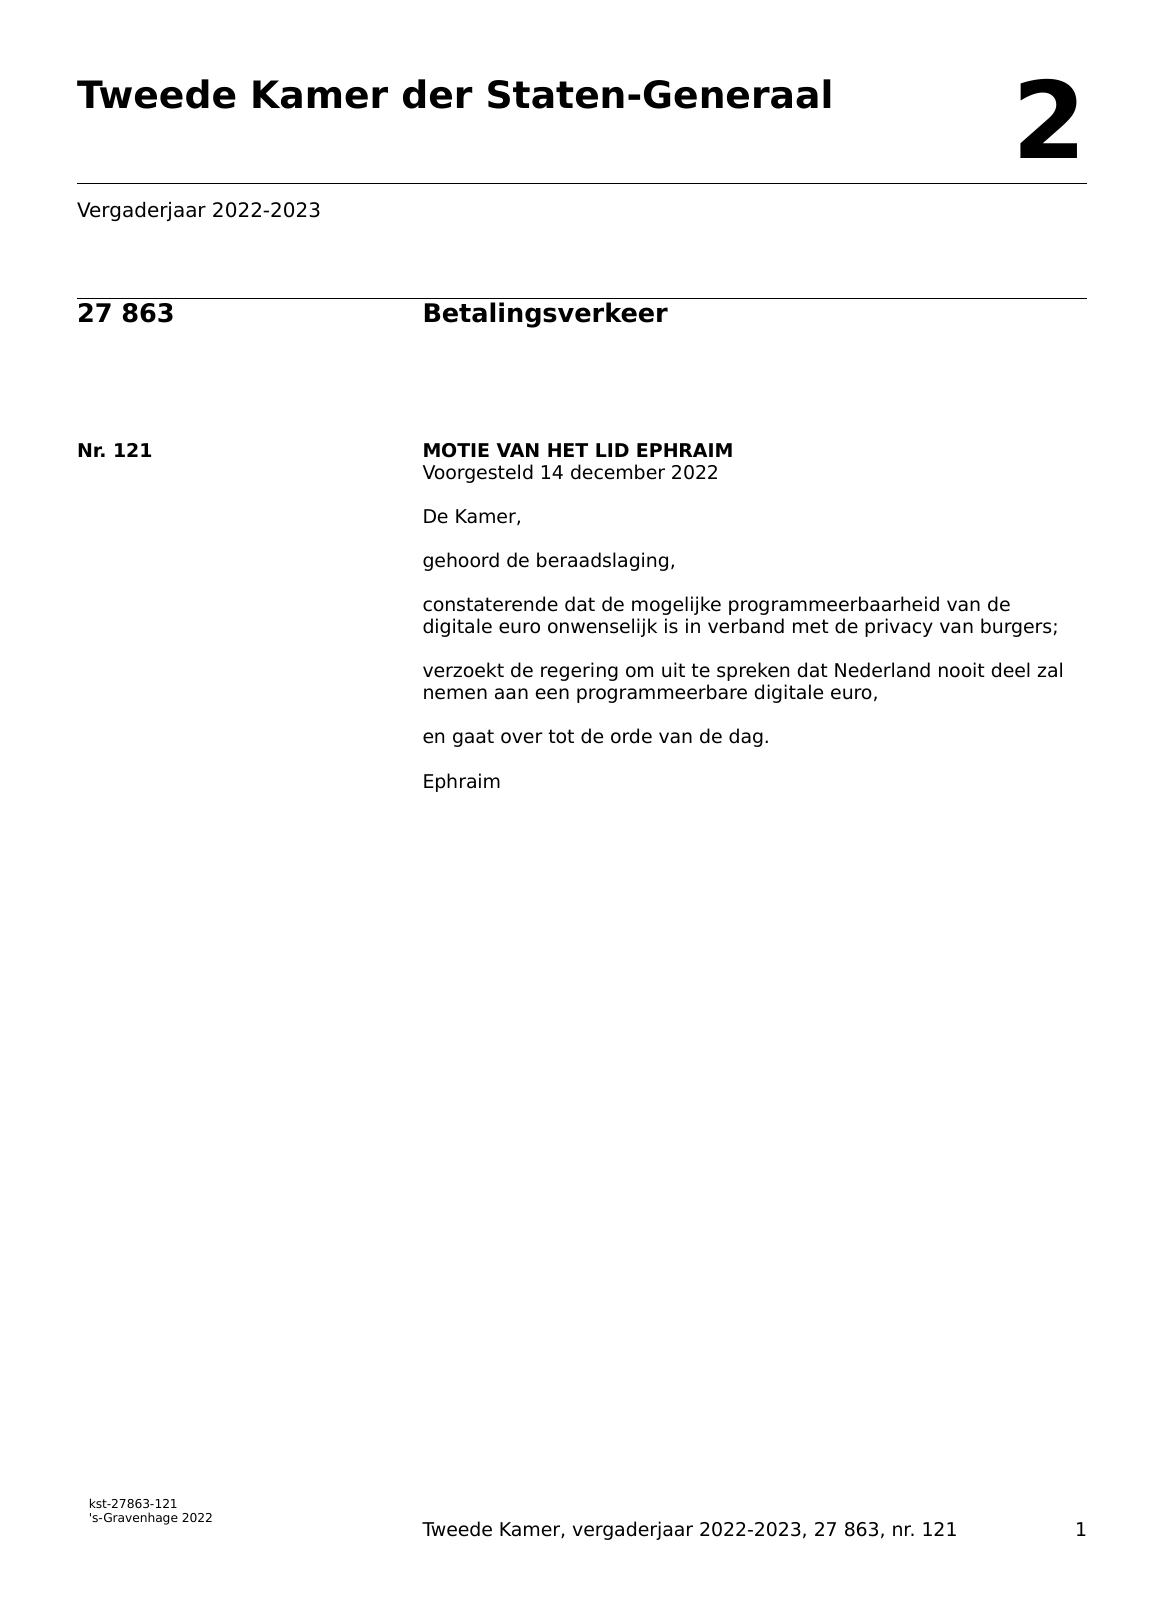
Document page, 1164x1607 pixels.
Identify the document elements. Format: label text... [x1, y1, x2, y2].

table_header Tweede Kamer der Staten-Generaal [77, 59, 886, 183]
text verzoekt de regering om uit te spreken dat Nederland nooit deel zal nemen aan een programmeerbare digitale euro, [422, 660, 1087, 704]
text 's-Gravenhage 2022 [88, 1511, 323, 1525]
table_header 2 [886, 59, 1087, 183]
text constaterende dat de mogelijke programmeerbaarheid van de digitale euro onwenselijk is in verband met de privacy van burgers; [422, 594, 1087, 638]
text kst-27863-121 [88, 1497, 323, 1511]
text en gaat over tot de orde van de dag. [422, 726, 1087, 748]
subtitle Nr. 121 MOTIE VAN HET LID EPHRAIM [77, 440, 1087, 462]
text De Kamer, [422, 506, 1087, 528]
subtitle 27 863 Betalingsverkeer [77, 299, 1087, 329]
text gehoord de beraadslaging, [422, 550, 1087, 572]
text Voorgesteld 14 december 2022 [422, 462, 1087, 484]
text Ephraim [422, 771, 1087, 793]
table_cell Vergaderjaar 2022-2023 [77, 184, 1087, 298]
